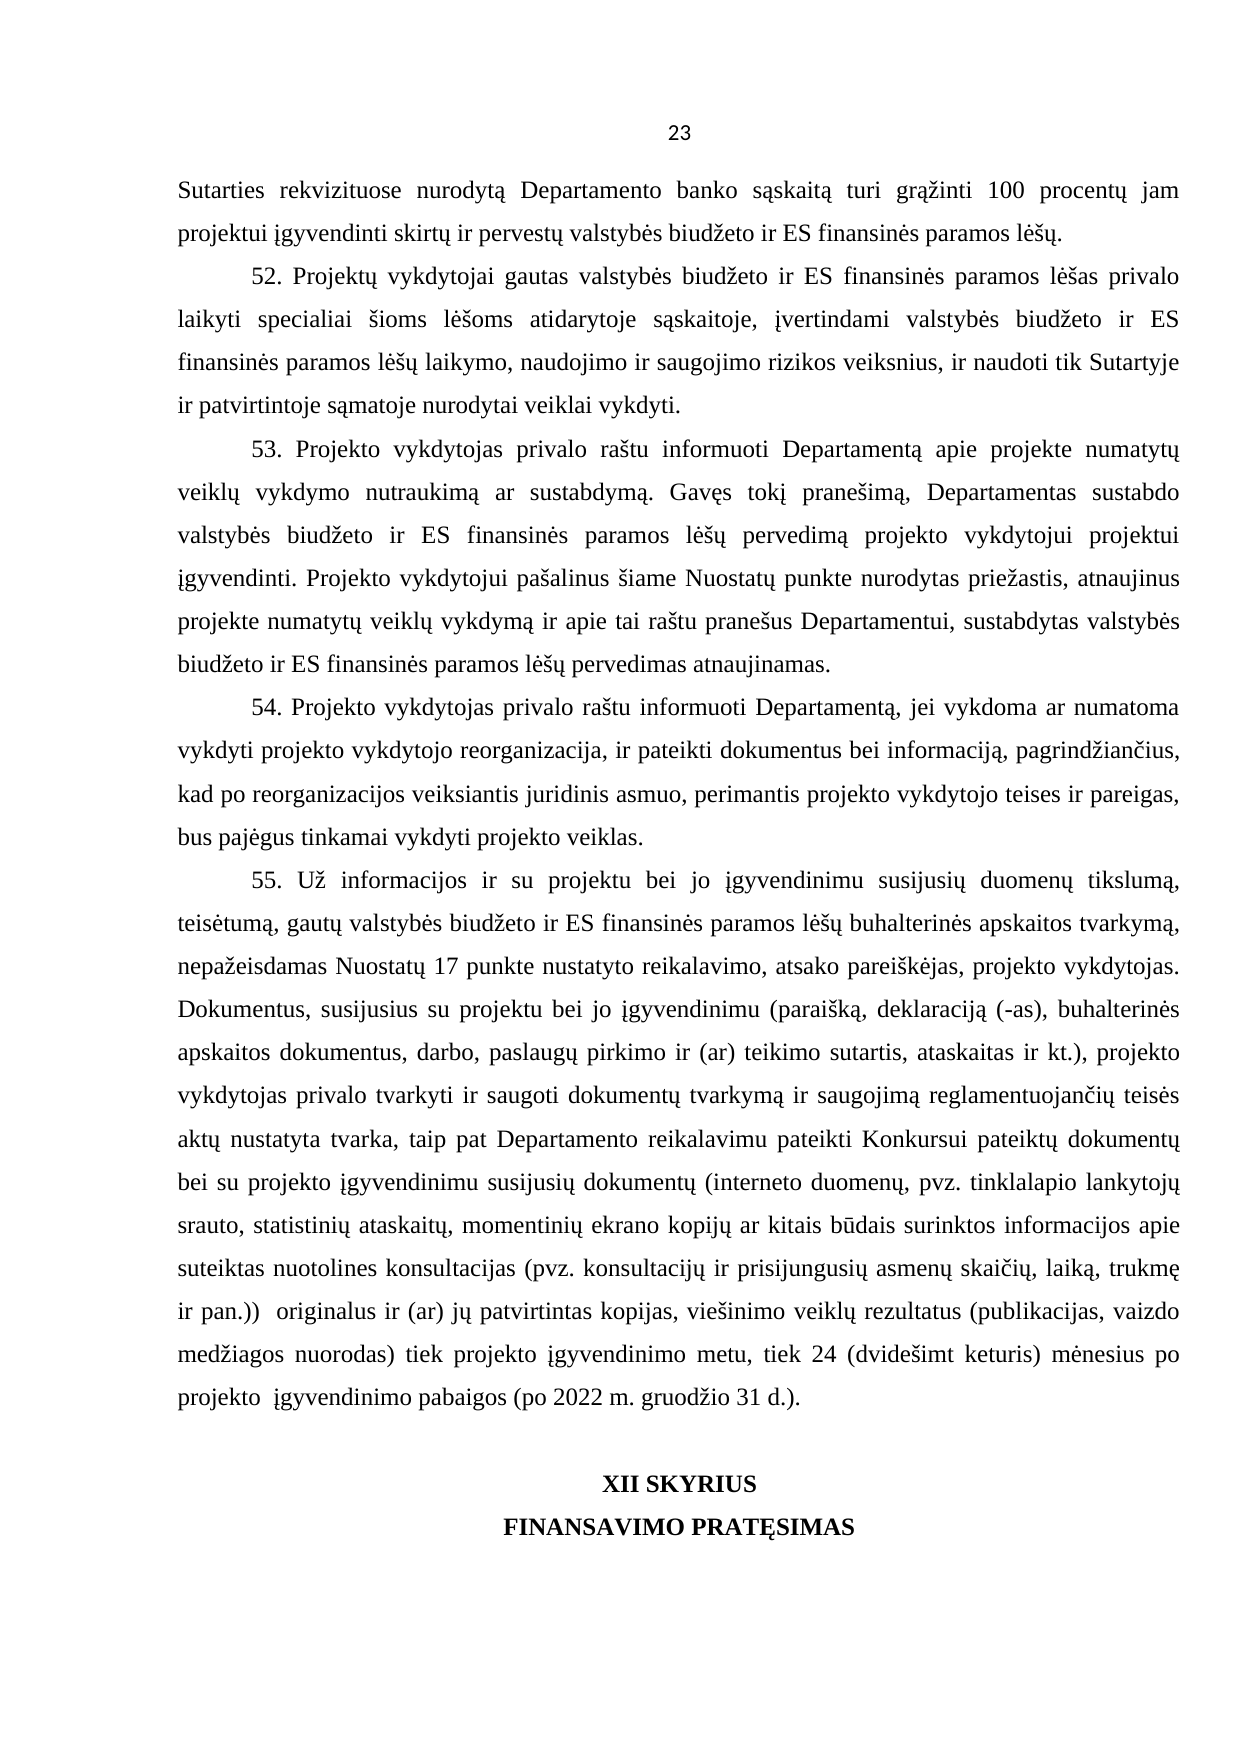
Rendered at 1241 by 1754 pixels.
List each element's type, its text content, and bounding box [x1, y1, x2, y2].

text 54. Projekto vykdytojas privalo raštu informuoti Departamentą, jei vykdoma ar numatoma vykdyti projekto vykdytojo reorganizacija, ir pateikti dokumentus bei informaciją, pagrindžiančius, kad po reorganizacijos veiksiantis juridinis asmuo, perimantis projekto vykdytojo teises ir pareigas, bus pajėgus tinkamai vykdyti projekto veiklas. [177, 692, 1181, 851]
text 53. Projekto vykdytojas privalo raštu informuoti Departamentą apie projekte numatytų veiklų vykdymo nutraukimą ar sustabdymą. Gavęs tokį pranešimą, Departamentas sustabdo valstybės biudžeto ir ES finansinės paramos lėšų pervedimą projekto vykdytojui projektui įgyvendinti. Projekto vykdytojui pašalinus šiame Nuostatų punkte nurodytas priežastis, atnaujinus projekte numatytų veiklų vykdymą ir apie tai raštu pranešus Departamentui, sustabdytas valstybės biudžeto ir ES finansinės paramos lėšų pervedimas atnaujinamas. [177, 434, 1181, 678]
text Sutarties rekvizituose nurodytą Departamento banko sąskaitą turi grąžinti 100 procentų jam projektui įgyvendinti skirtų ir pervestų valstybės biudžeto ir ES finansinės paramos lėšų. [177, 175, 1181, 247]
text FINANSAVIMO PRATĘSIMAS [177, 1512, 1181, 1541]
text 52. Projektų vykdytojai gautas valstybės biudžeto ir ES finansinės paramos lėšas privalo laikyti specialiai šioms lėšoms atidarytoje sąskaitoje, įvertindami valstybės biudžeto ir ES finansinės paramos lėšų laikymo, naudojimo ir saugojimo rizikos veiksnius, ir naudoti tik Sutartyje ir patvirtintoje sąmatoje nurodytai veiklai vykdyti. [177, 261, 1181, 419]
text 55. Už informacijos ir su projektu bei jo įgyvendinimu susijusių duomenų tikslumą, teisėtumą, gautų valstybės biudžeto ir ES finansinės paramos lėšų buhalterinės apskaitos tvarkymą, nepažeisdamas Nuostatų 17 punkte nustatyto reikalavimo, atsako pareiškėjas, projekto vykdytojas. Dokumentus, susijusius su projektu bei jo įgyvendinimu (paraišką, deklaraciją (-as), buhalterinės apskaitos dokumentus, darbo, paslaugų pirkimo ir (ar) teikimo sutartis, ataskaitas ir kt.), projekto vykdytojas privalo tvarkyti ir saugoti dokumentų tvarkymą ir saugojimą reglamentuojančių teisės aktų nustatyta tvarka, taip pat Departamento reikalavimu pateikti Konkursui pateiktų dokumentų bei su projekto įgyvendinimu susijusių dokumentų (interneto duomenų, pvz. tinklalapio lankytojų srauto, statistinių ataskaitų, momentinių ekrano kopijų ar kitais būdais surinktos informacijos apie suteiktas nuotolines konsultacijas (pvz. konsultacijų ir prisijungusių asmenų skaičių, laiką, trukmę ir pan.)) originalus ir (ar) jų patvirtintas kopijas, viešinimo veiklų rezultatus (publikacijas, vaizdo medžiagos nuorodas) tiek projekto įgyvendinimo metu, tiek 24 (dvidešimt keturis) mėnesius po projekto įgyvendinimo pabaigos (po 2022 m. gruodžio 31 d.). [177, 865, 1181, 1411]
text XII SKYRIUS [177, 1469, 1181, 1497]
